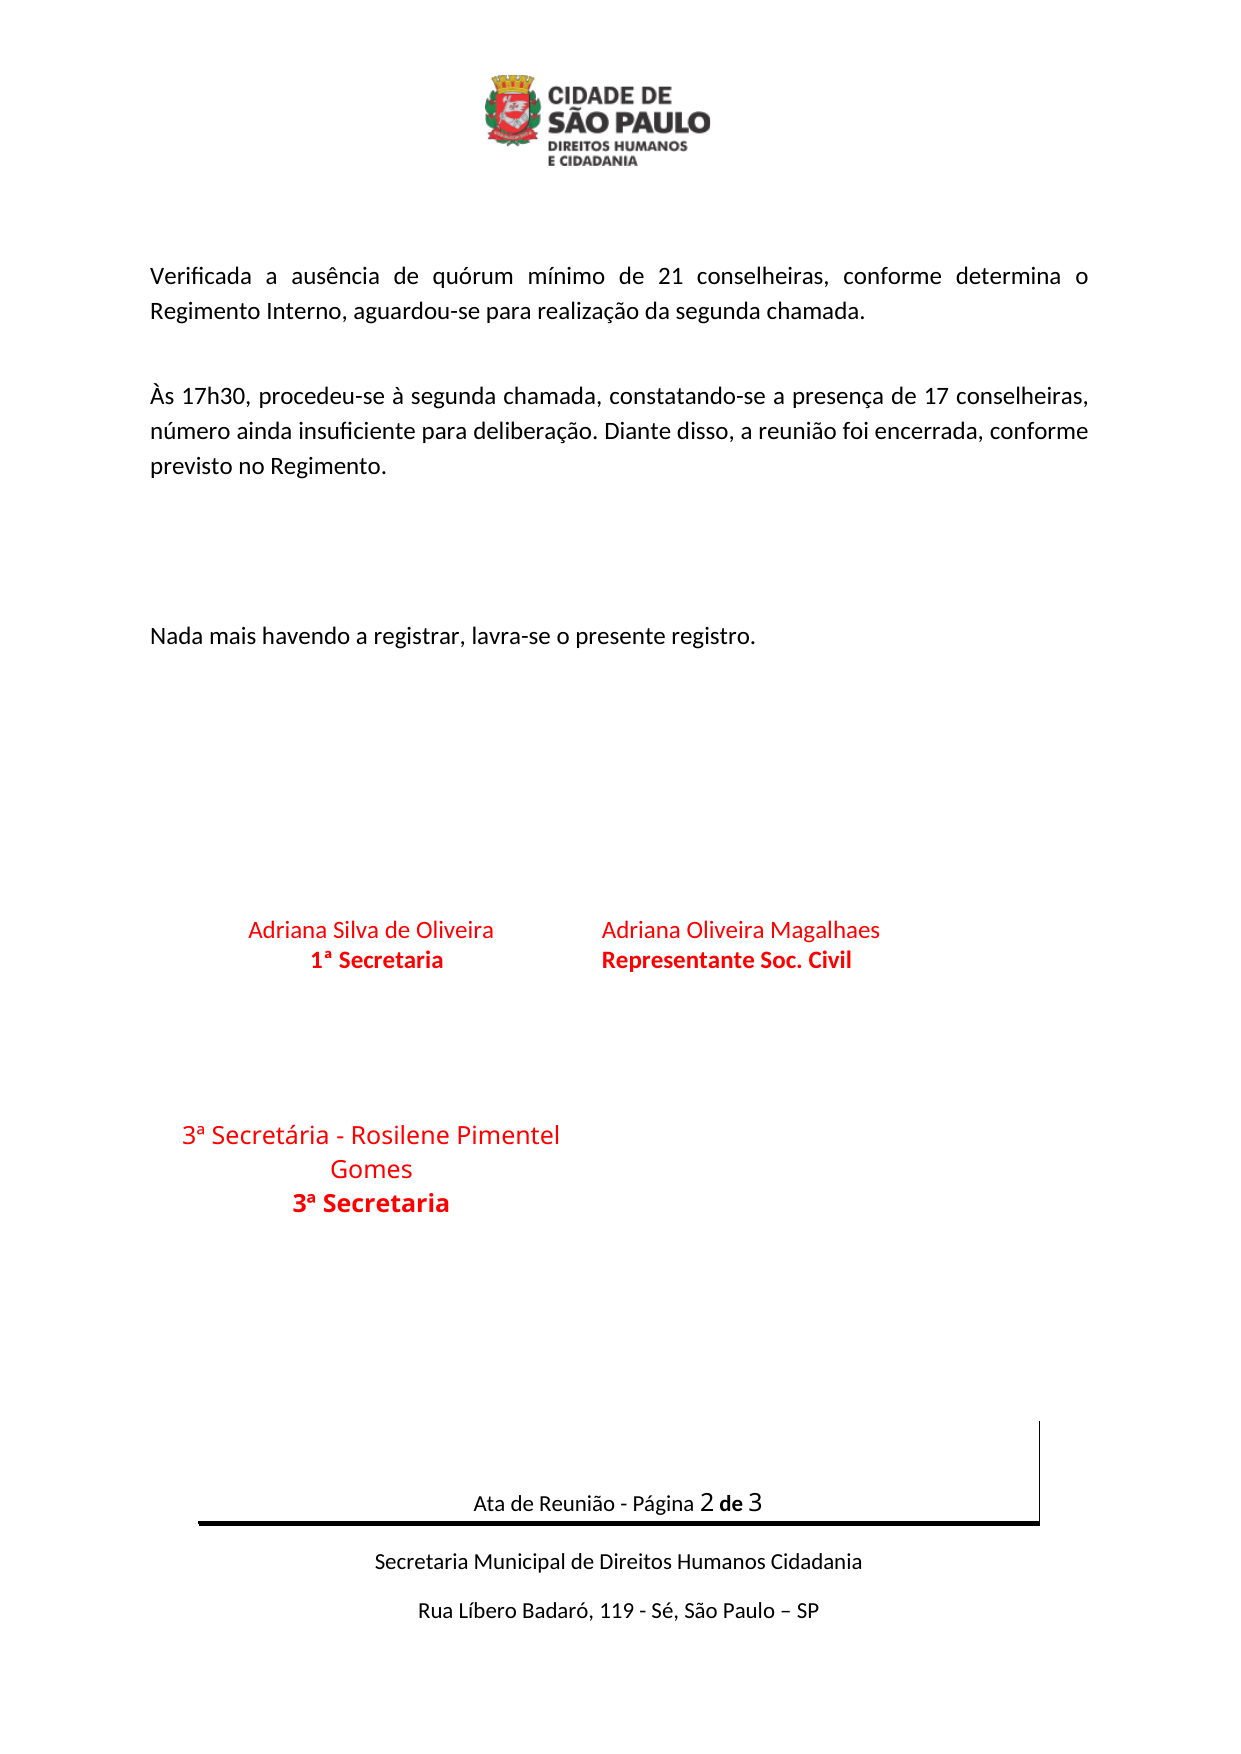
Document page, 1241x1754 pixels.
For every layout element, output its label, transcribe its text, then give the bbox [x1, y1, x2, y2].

table_cell [593, 1231, 1034, 1344]
text Verificada a ausência de quórum mínimo de 21 conselheiras, conforme determina o Regimento Interno, aguardou-se para realização da segunda chamada. [150, 260, 1090, 325]
table_cell [151, 1231, 592, 1344]
table_cell 3ª Secretária - Rosilene Pimentel Gomes 3ª Secretaria [151, 1078, 592, 1229]
text Às 17h30, procedeu-se à segunda chamada, constatando-se a presença de 17 conselheiras, número ainda insuficiente para deliberação. Diante disso, a reunião foi encerrada, conforme previsto no Regimento. [150, 380, 1090, 480]
table_cell [151, 1346, 592, 1395]
table_header Adriana Silva de Oliveira 1ª Secretaria [151, 905, 592, 1076]
table_cell [593, 1078, 1034, 1229]
table_header Adriana Oliveira Magalhaes Representante Soc. Civil [593, 905, 1034, 1076]
text Nada mais havendo a registrar, lavra-se o presente registro. [150, 620, 1090, 650]
table_cell [593, 1346, 1034, 1395]
